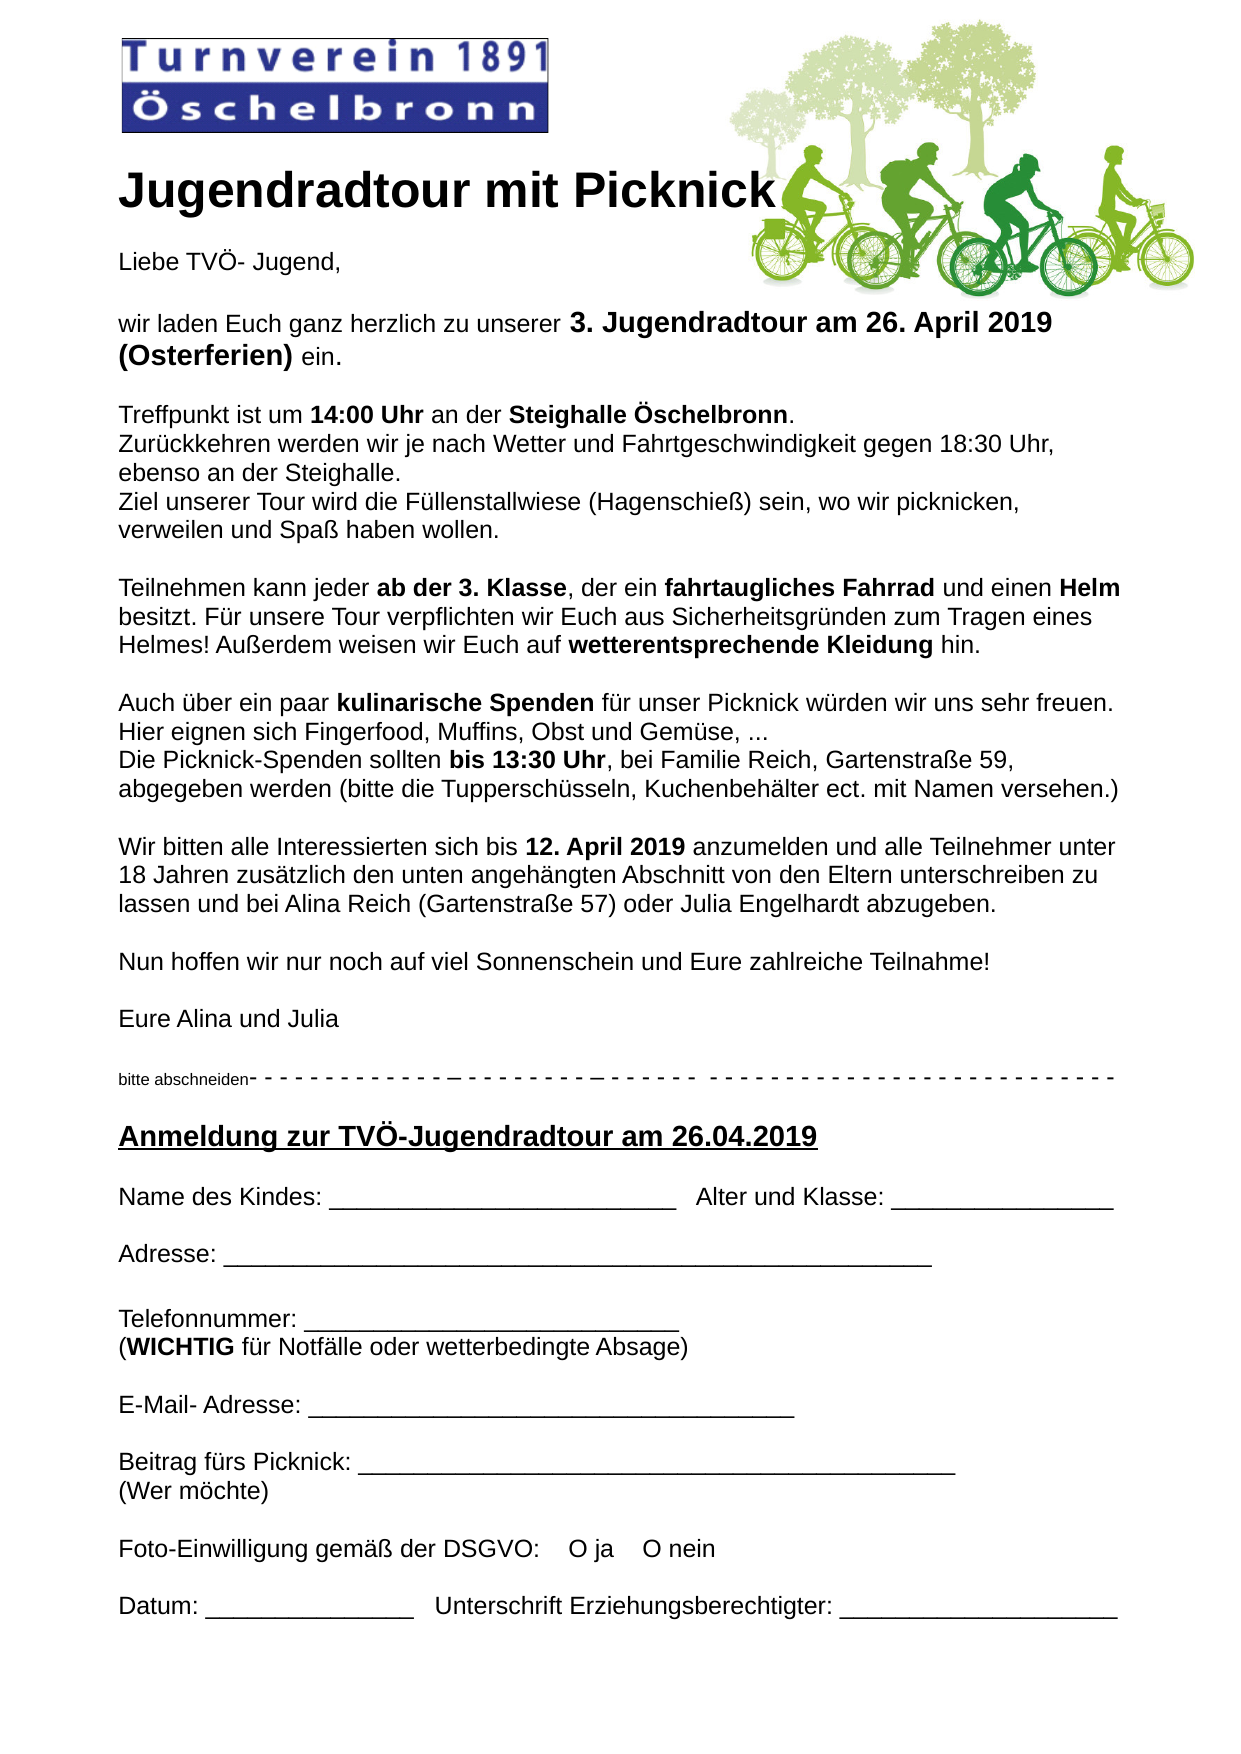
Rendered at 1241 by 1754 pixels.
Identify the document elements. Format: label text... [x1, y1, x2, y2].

text Beitrag fürs Picknick: ___________________________________________ [118, 1447, 1122, 1476]
text wir laden Euch ganz herzlich zu unserer 3. Jugendradtour am 26. April 2019 (Osterferien) ein. [118, 304, 1122, 372]
text Zurückkehren werden wir je nach Wetter und Fahrtgeschwindigkeit gegen 18:30 Uhr, ebenso an der Steighalle. [118, 429, 1122, 487]
text Liebe TVÖ- Jugend, [118, 247, 725, 276]
text Foto-Einwilligung gemäß der DSGVO: O ja O nein [118, 1534, 1122, 1562]
text Telefonnummer: ___________________________ [118, 1304, 1122, 1332]
text Teilnehmen kann jeder ab der 3. Klasse, der ein fahrtaugliches Fahrrad und einen Helm besitzt. Für unsere Tour verpflichten wir Euch aus Sicherheitsgründen zum Tragen eines Helmes! Außerdem weisen wir Euch auf wetterentsprechende Kleidung hin. [118, 573, 1122, 659]
text Eure Alina und Julia [118, 1004, 1122, 1033]
text Wir bitten alle Interessierten sich bis 12. April 2019 anzumelden und alle Teilnehmer unter 18 Jahren zusätzlich den unten angehängten Abschnitt von den Eltern unterschreiben zu lassen und bei Alina Reich (Gartenstraße 57) oder Julia Engelhardt abzugeben. [118, 832, 1122, 918]
text Adresse: ___________________________________________________ [118, 1239, 1122, 1268]
text Treffpunkt ist um 14:00 Uhr an der Steighalle Öschelbronn. [118, 400, 1122, 429]
text Jugendradtour mit Picknick [118, 161, 725, 218]
text (WICHTIG für Notfälle oder wetterbedingte Absage) [118, 1332, 1122, 1361]
text Datum: _______________ Unterschrift Erziehungsberechtigter: ____________________ [118, 1591, 1122, 1620]
text Die Picknick-Spenden sollten bis 13:30 Uhr, bei Familie Reich, Gartenstraße 59, abgegeben werden (bitte die Tupperschüsseln, Kuchenbehälter ect. mit Namen versehen.) [118, 745, 1122, 803]
text Anmeldung zur TVÖ-Jugendradtour am 26.04.2019 [118, 1119, 1122, 1153]
text Name des Kindes: _________________________ Alter und Klasse: ________________ [118, 1181, 1122, 1210]
text Ziel unserer Tour wird die Füllenstallwiese (Hagenschieß) sein, wo wir picknicken, verweilen und Spaß haben wollen. [118, 487, 1122, 544]
text Nun hoffen wir nur noch auf viel Sonnenschein und Eure zahlreiche Teilnahme! [118, 947, 1122, 975]
text (Wer möchte) [118, 1476, 1122, 1505]
text Hier eignen sich Fingerfood, Muffins, Obst und Gemüse, ... [118, 717, 1122, 745]
text bitte abschneiden- - - - - - - - - - - - - – - - - - - - - - – - - - - - - - - - - - - - - - - - - - - - - - - - - - - - - - - - [118, 1062, 1122, 1090]
text E-Mail- Adresse: ___________________________________ [118, 1390, 1122, 1419]
text Auch über ein paar kulinarische Spenden für unser Picknick würden wir uns sehr freuen. [118, 688, 1122, 717]
